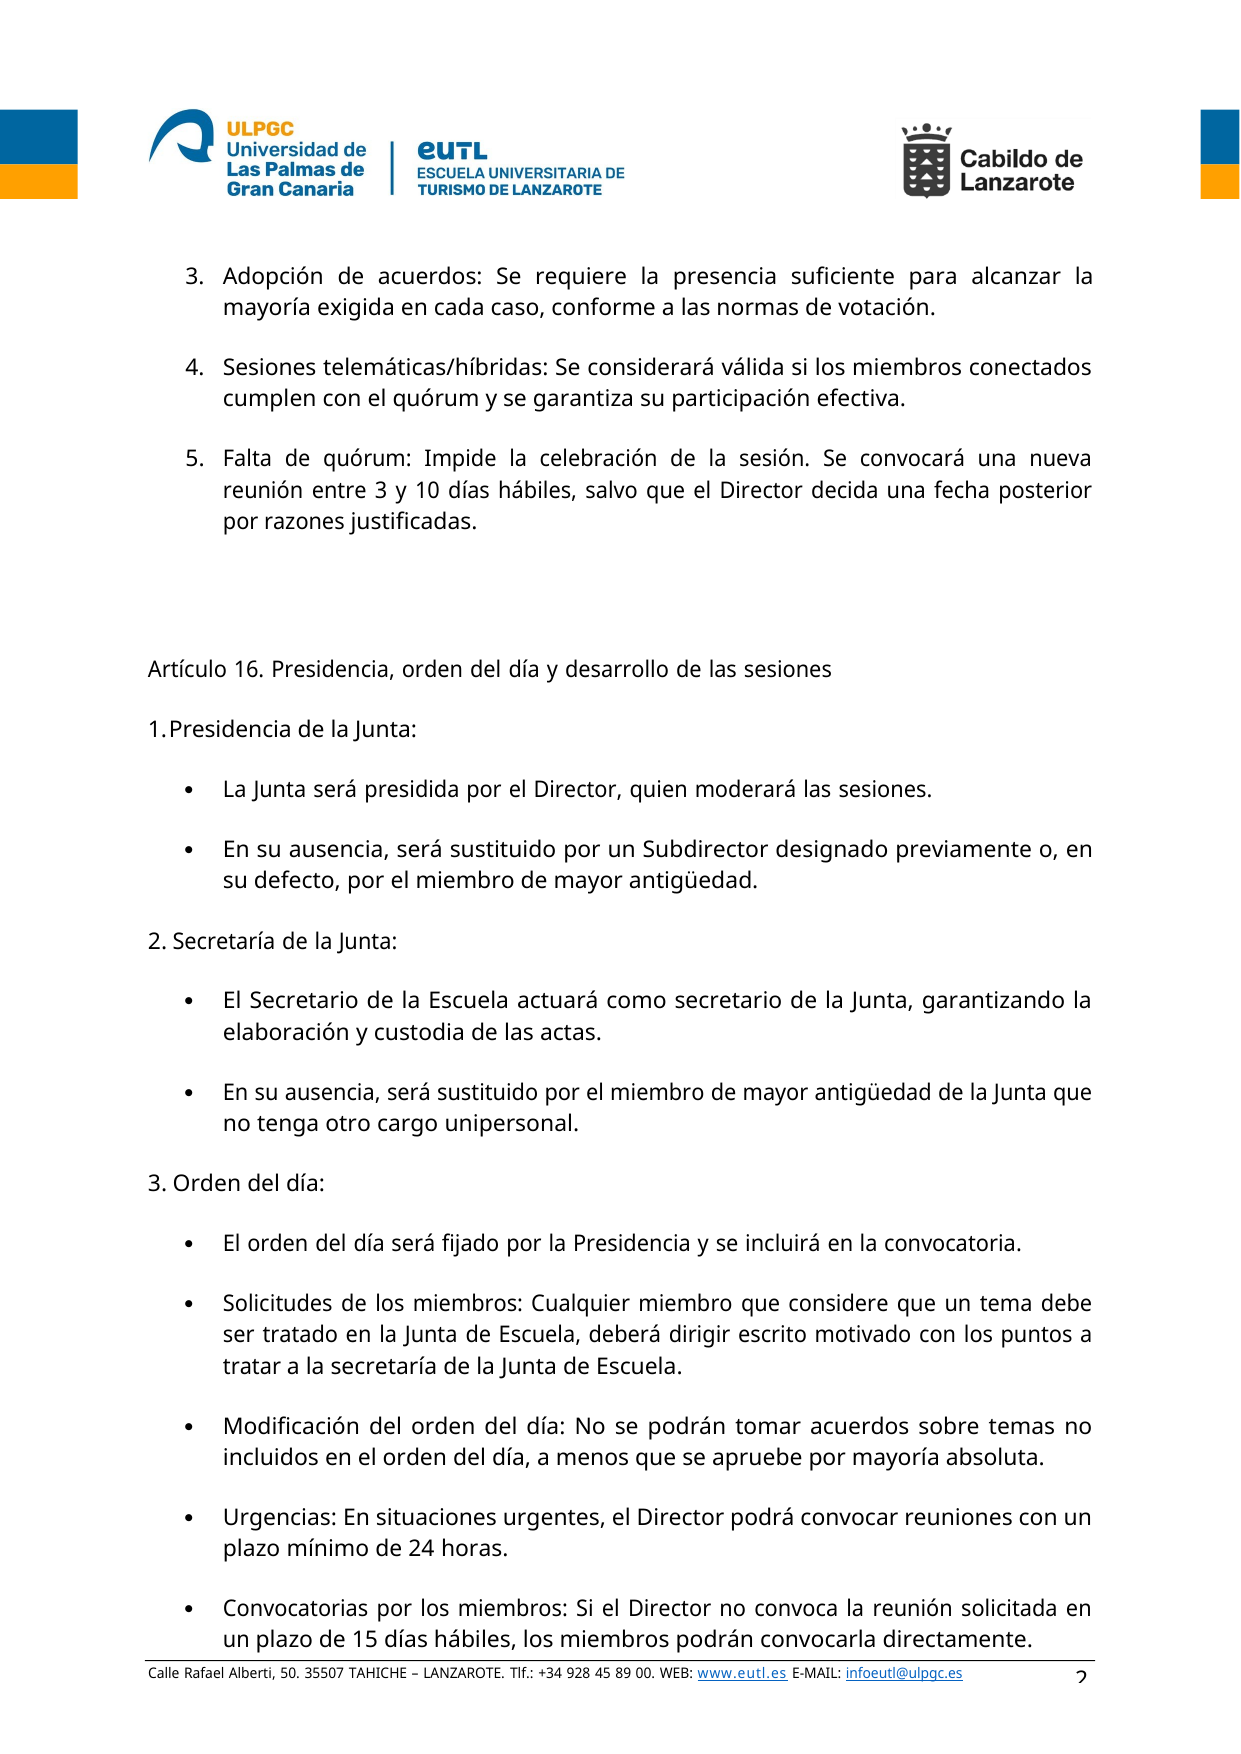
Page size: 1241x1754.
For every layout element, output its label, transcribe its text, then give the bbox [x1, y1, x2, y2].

picture [894, 117, 1091, 199]
list Adopción de acuerdos: Se requiere la presencia suficiente para alcanzar la mayoría exigida en cada caso, conforme a las normas de votación. [185, 260, 1093, 322]
list Sesiones telemáticas/híbridas: Se considerará válida si los miembros conectados cumplen con el quórum y se garantiza su participación efectiva. [185, 351, 1093, 414]
list Secretaría de la Junta: [148, 925, 1194, 956]
list La Junta será presidida por el Director, quien moderará las sesiones. [185, 773, 1194, 805]
list Solicitudes de los miembros: Cualquier miembro que considere que un tema debe ser tratado en la Junta de Escuela, deberá dirigir escrito motivado con los puntos a tratar a la secretaría de la Junta de Escuela. [185, 1287, 1093, 1381]
list Convocatorias por los miembros: Si el Director no convoca la reunión solicitada en un plazo de 15 días hábiles, los miembros podrán convocarla directamente. [185, 1592, 1093, 1654]
list Presidencia de la Junta: [148, 713, 1194, 744]
list Modificación del orden del día: No se podrán tomar acuerdos sobre temas no incluidos en el orden del día, a menos que se apruebe por mayoría absoluta. [185, 1409, 1093, 1472]
list Orden del día: [148, 1167, 1194, 1198]
list El orden del día será fijado por la Presidencia y se incluirá en la convocatoria. [185, 1227, 1194, 1258]
list El Secretario de la Escuela actuará como secretario de la Junta, garantizando la elaboración y custodia de las actas. [185, 984, 1093, 1047]
list Falta de quórum: Impide la celebración de la sesión. Se convocará una nueva reunión entre 3 y 10 días hábiles, salvo que el Director decida una fecha posterior por razones justificadas. [185, 442, 1093, 536]
list En su ausencia, será sustituido por el miembro de mayor antigüedad de la Junta que no tenga otro cargo unipersonal. [185, 1076, 1093, 1138]
list Urgencias: En situaciones urgentes, el Director podrá convocar reuniones con un plazo mínimo de 24 horas. [185, 1501, 1093, 1563]
text Artículo 16. Presidencia, orden del día y desarrollo de las sesiones [148, 653, 1194, 685]
list En su ausencia, será sustituido por un Subdirector designado previamente o, en su defecto, por el miembro de mayor antigüedad. [185, 833, 1093, 896]
picture [147, 108, 626, 197]
